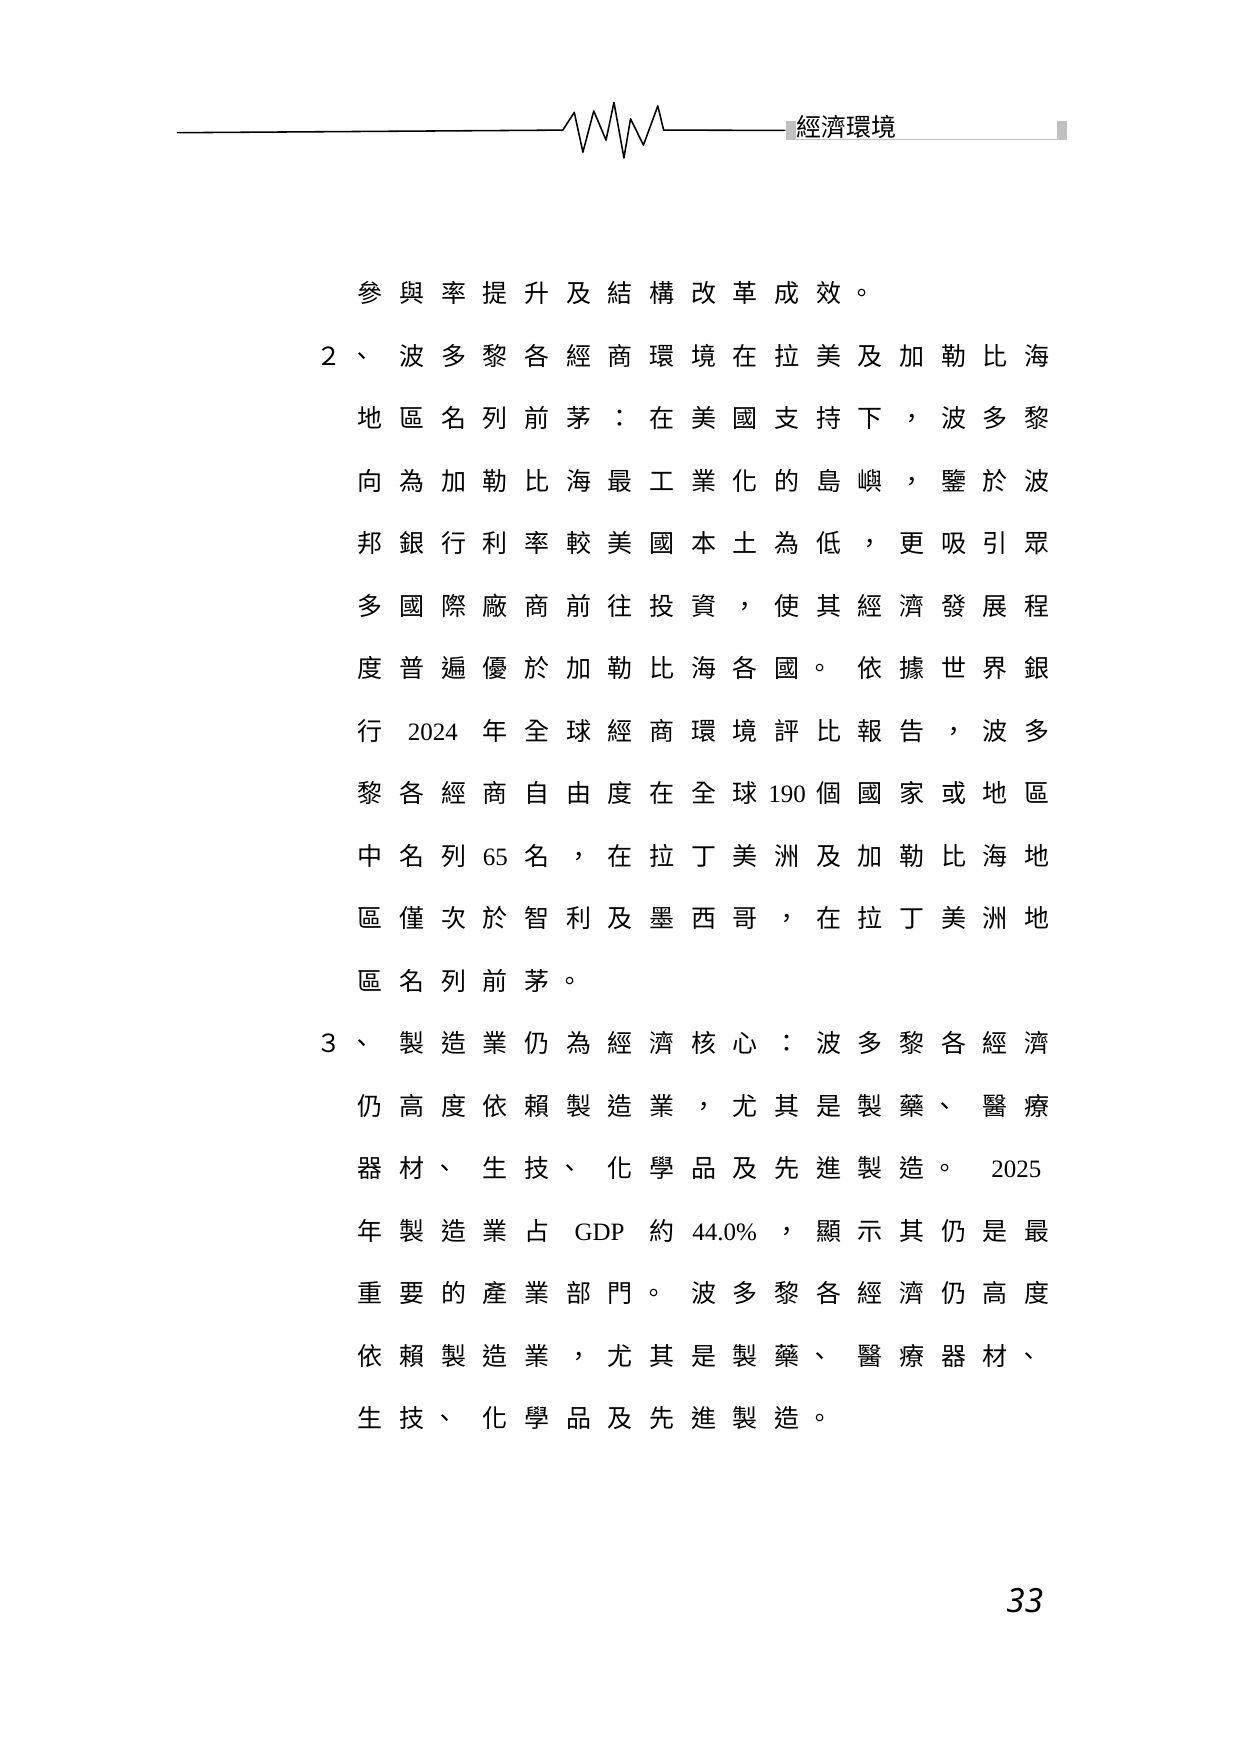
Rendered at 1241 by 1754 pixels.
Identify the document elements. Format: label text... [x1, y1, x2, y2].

text ３、製造業仍為經濟核心：波多黎各經濟仍高度依賴製造業，尤其是製藥、醫療器材、生技、化學品及先進製造。2025年製造業占GDP約44.0%，顯示其仍是最重要的產業部門。波多黎各經濟仍高度依賴製造業，尤其是製藥、醫療器材、生技、化學品及先進製造。 [281, 1000, 1058, 1438]
text 參與率提升及結構改革成效。 [281, 250, 1058, 313]
text ２、波多黎各經商環境在拉美及加勒比海地區名列前茅：在美國支持下，波多黎向為加勒比海最工業化的島嶼，鑒於波邦銀行利率較美國本土為低，更吸引眾多國際廠商前往投資，使其經濟發展程度普遍優於加勒比海各國。依據世界銀行2024年全球經商環境評比報告，波多黎各經商自由度在全球190個國家或地區中名列65名，在拉丁美洲及加勒比海地區僅次於智利及墨西哥，在拉丁美洲地區名列前茅。 [281, 313, 1058, 1000]
